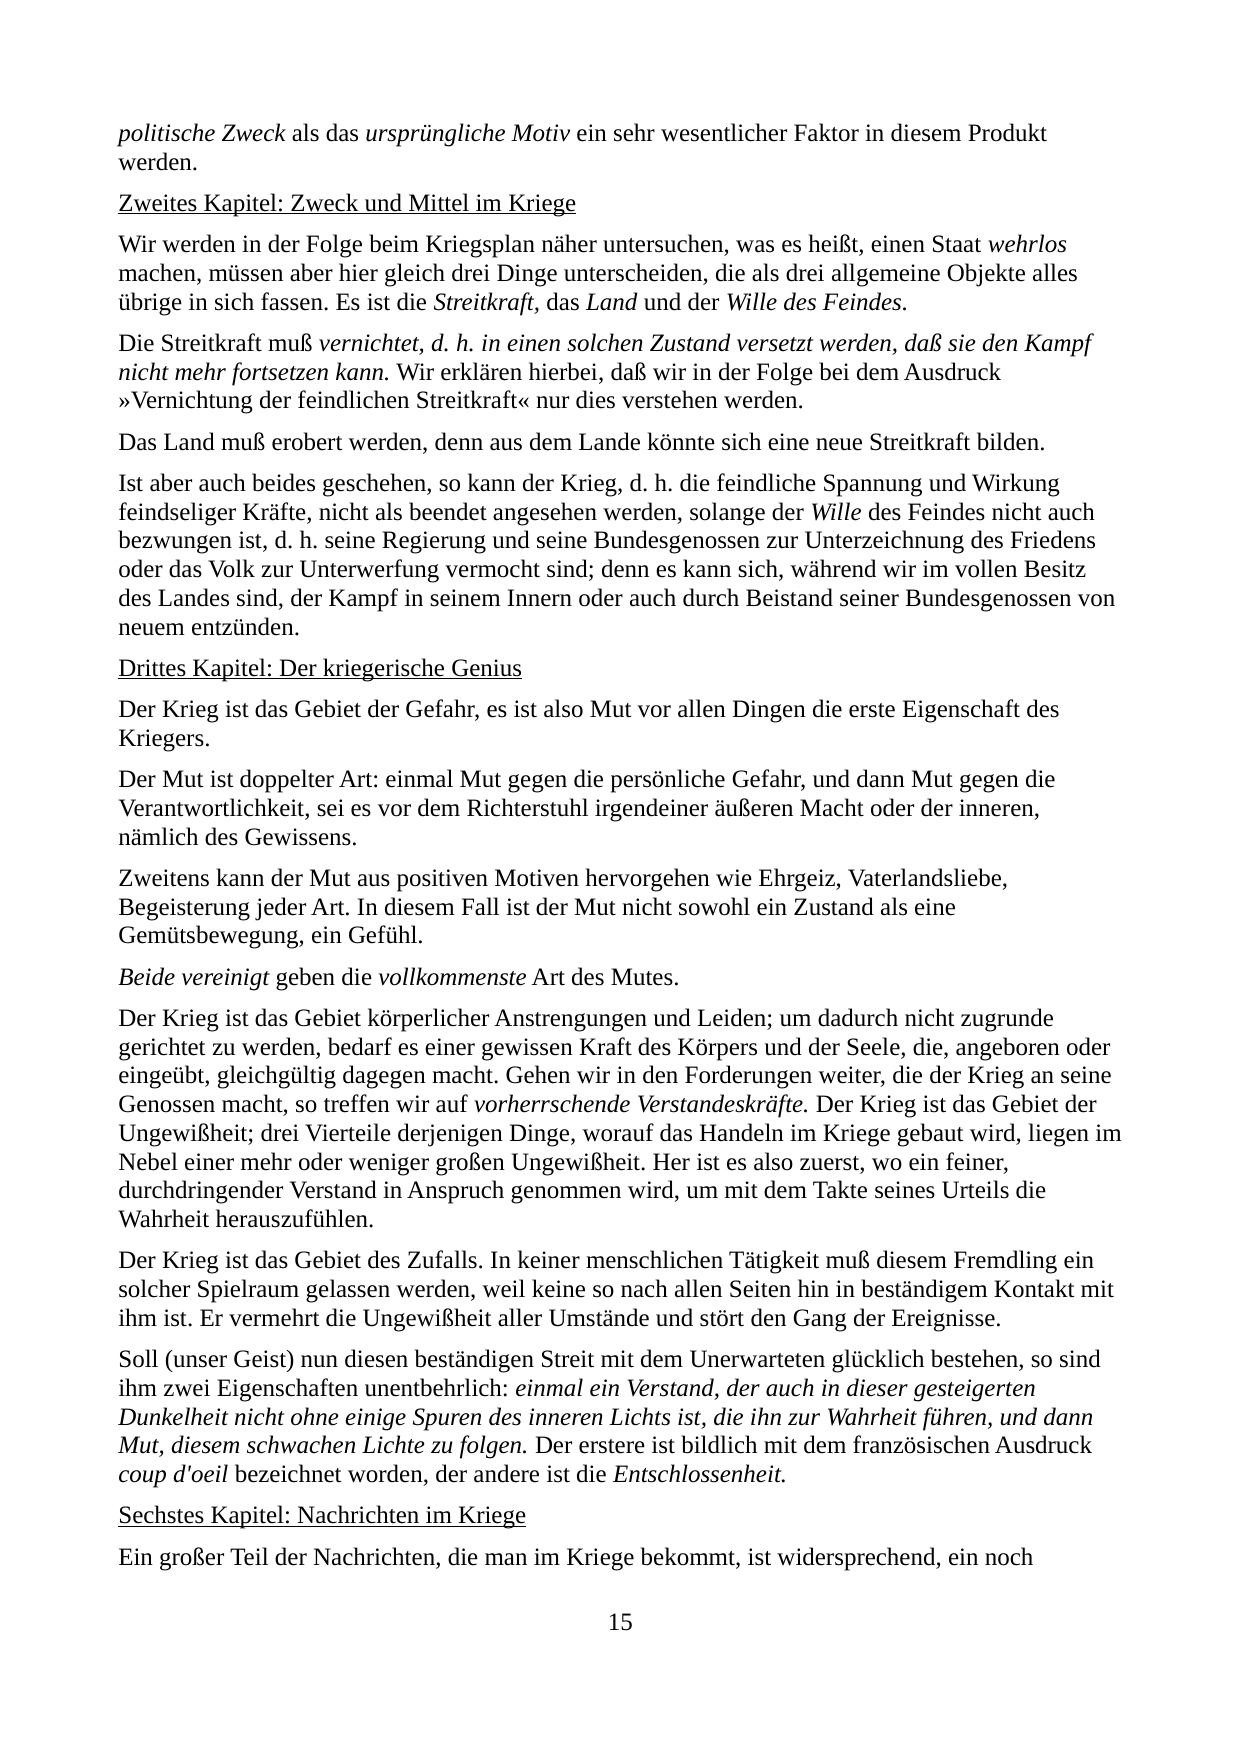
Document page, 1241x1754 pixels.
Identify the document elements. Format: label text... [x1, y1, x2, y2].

text Ein großer Teil der Nachrichten, die man im Kriege bekommt, ist widersprechend, ein noch [118, 1542, 1122, 1571]
text Ist aber auch beides geschehen, so kann der Krieg, d. h. die feindliche Spannung und Wirkung feindseliger Kräfte, nicht als beendet angesehen werden, solange der Wille des Feindes nicht auch bezwungen ist, d. h. seine Regierung und seine Bundesgenossen zur Unterzeichnung des Friedens oder das Volk zur Unterwerfung vermocht sind; denn es kann sich, während wir im vollen Besitz des Landes sind, der Kampf in seinem Innern oder auch durch Beistand seiner Bundesgenossen von neuem entzünden. [118, 468, 1122, 641]
text politische Zweck als das ursprüngliche Motiv ein sehr wesentlicher Faktor in diesem Produkt werden. [118, 118, 1122, 176]
text Zweitens kann der Mut aus positiven Motiven hervorgehen wie Ehrgeiz, Vaterlandsliebe, Begeisterung jeder Art. In diesem Fall ist der Mut nicht sowohl ein Zustand als eine Gemütsbewegung, ein Gefühl. [118, 863, 1122, 949]
text Der Krieg ist das Gebiet körperlicher Anstrengungen und Leiden; um dadurch nicht zugrunde gerichtet zu werden, bedarf es einer gewissen Kraft des Körpers und der Seele, die, angeboren oder eingeübt, gleichgültig dagegen macht. Gehen wir in den Forderungen weiter, die der Krieg an seine Genossen macht, so treffen wir auf vorherrschende Verstandeskräfte. Der Krieg ist das Gebiet der Ungewißheit; drei Vierteile derjenigen Dinge, worauf das Handeln im Kriege gebaut wird, liegen im Nebel einer mehr oder weniger großen Ungewißheit. Her ist es also zuerst, wo ein feiner, durchdringender Verstand in Anspruch genommen wird, um mit dem Takte seines Urteils die Wahrheit herauszufühlen. [118, 1003, 1122, 1233]
text Der Krieg ist das Gebiet des Zufalls. In keiner menschlichen Tätigkeit muß diesem Fremdling ein solcher Spielraum gelassen werden, weil keine so nach allen Seiten hin in beständigem Kontakt mit ihm ist. Er vermehrt die Ungewißheit aller Umstände und stört den Gang der Ereignisse. [118, 1246, 1122, 1332]
text Sechstes Kapitel: Nachrichten im Kriege [118, 1501, 1122, 1529]
text Wir werden in der Folge beim Kriegsplan näher untersuchen, was es heißt, einen Staat wehrlos machen, müssen aber hier gleich drei Dinge unterscheiden, die als drei allgemeine Objekte alles übrige in sich fassen. Es ist die Streitkraft, das Land und der Wille des Feindes. [118, 229, 1122, 316]
text Der Krieg ist das Gebiet der Gefahr, es ist also Mut vor allen Dingen die erste Eigenschaft des Kriegers. [118, 694, 1122, 752]
text Die Streitkraft muß vernichtet, d. h. in einen solchen Zustand versetzt werden, daß sie den Kampf nicht mehr fortsetzen kann. Wir erklären hierbei, daß wir in der Folge bei dem Ausdruck »Vernichtung der feindlichen Streitkraft« nur dies verstehen werden. [118, 328, 1122, 414]
text Der Mut ist doppelter Art: einmal Mut gegen die persönliche Gefahr, und dann Mut gegen die Verantwortlichkeit, sei es vor dem Richterstuhl irgendeiner äußeren Macht oder der inneren, nämlich des Gewissens. [118, 764, 1122, 851]
text Das Land muß erobert werden, denn aus dem Lande könnte sich eine neue Streitkraft bilden. [118, 427, 1122, 456]
text Zweites Kapitel: Zweck und Mittel im Kriege [118, 188, 1122, 217]
text Soll (unser Geist) nun diesen beständigen Streit mit dem Unerwarteten glücklich bestehen, so sind ihm zwei Eigenschaften unentbehrlich: einmal ein Verstand, der auch in dieser gesteigerten Dunkelheit nicht ohne einige Spuren des inneren Lichts ist, die ihn zur Wahrheit führen, und dann Mut, diesem schwachen Lichte zu folgen. Der erstere ist bildlich mit dem französischen Ausdruck coup d'oeil bezeichnet worden, der andere ist die Entschlossenheit. [118, 1344, 1122, 1488]
text Beide vereinigt geben die vollkommenste Art des Mutes. [118, 962, 1122, 991]
text Drittes Kapitel: Der kriegerische Genius [118, 653, 1122, 682]
